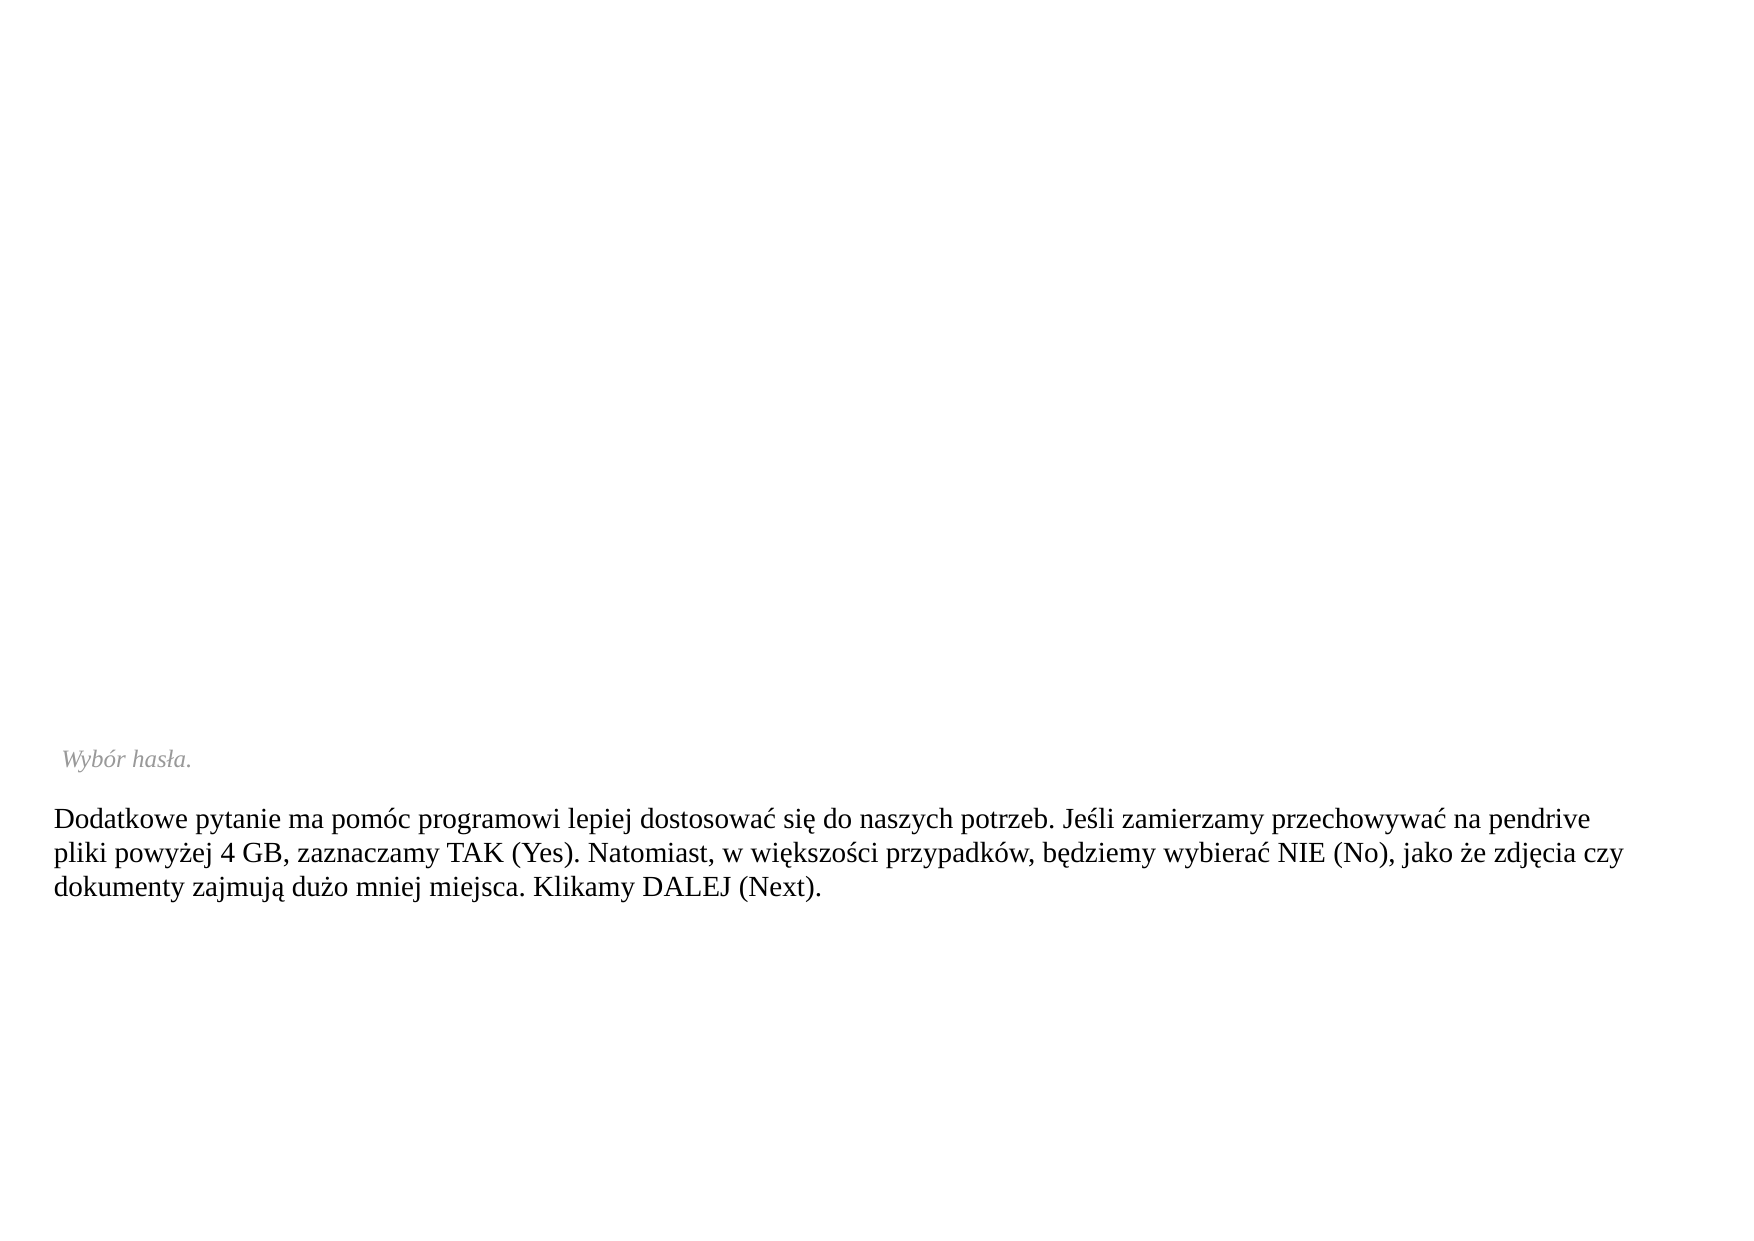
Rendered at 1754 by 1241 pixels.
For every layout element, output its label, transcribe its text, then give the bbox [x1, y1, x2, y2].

text Wybór hasła. [61, 744, 1613, 773]
text Dodatkowe pytanie ma pomóc programowi lepiej dostosować się do naszych potrzeb. Jeśli zamierzamy przechowywać na pendrive pliki powyżej 4 GB, zaznaczamy TAK (Yes). Natomiast, w większości przypadków, będziemy wybierać NIE (No), jako że zdjęcia czy dokumenty zajmują dużo mniej miejsca. Klikamy DALEJ (Next). [53, 802, 1637, 902]
